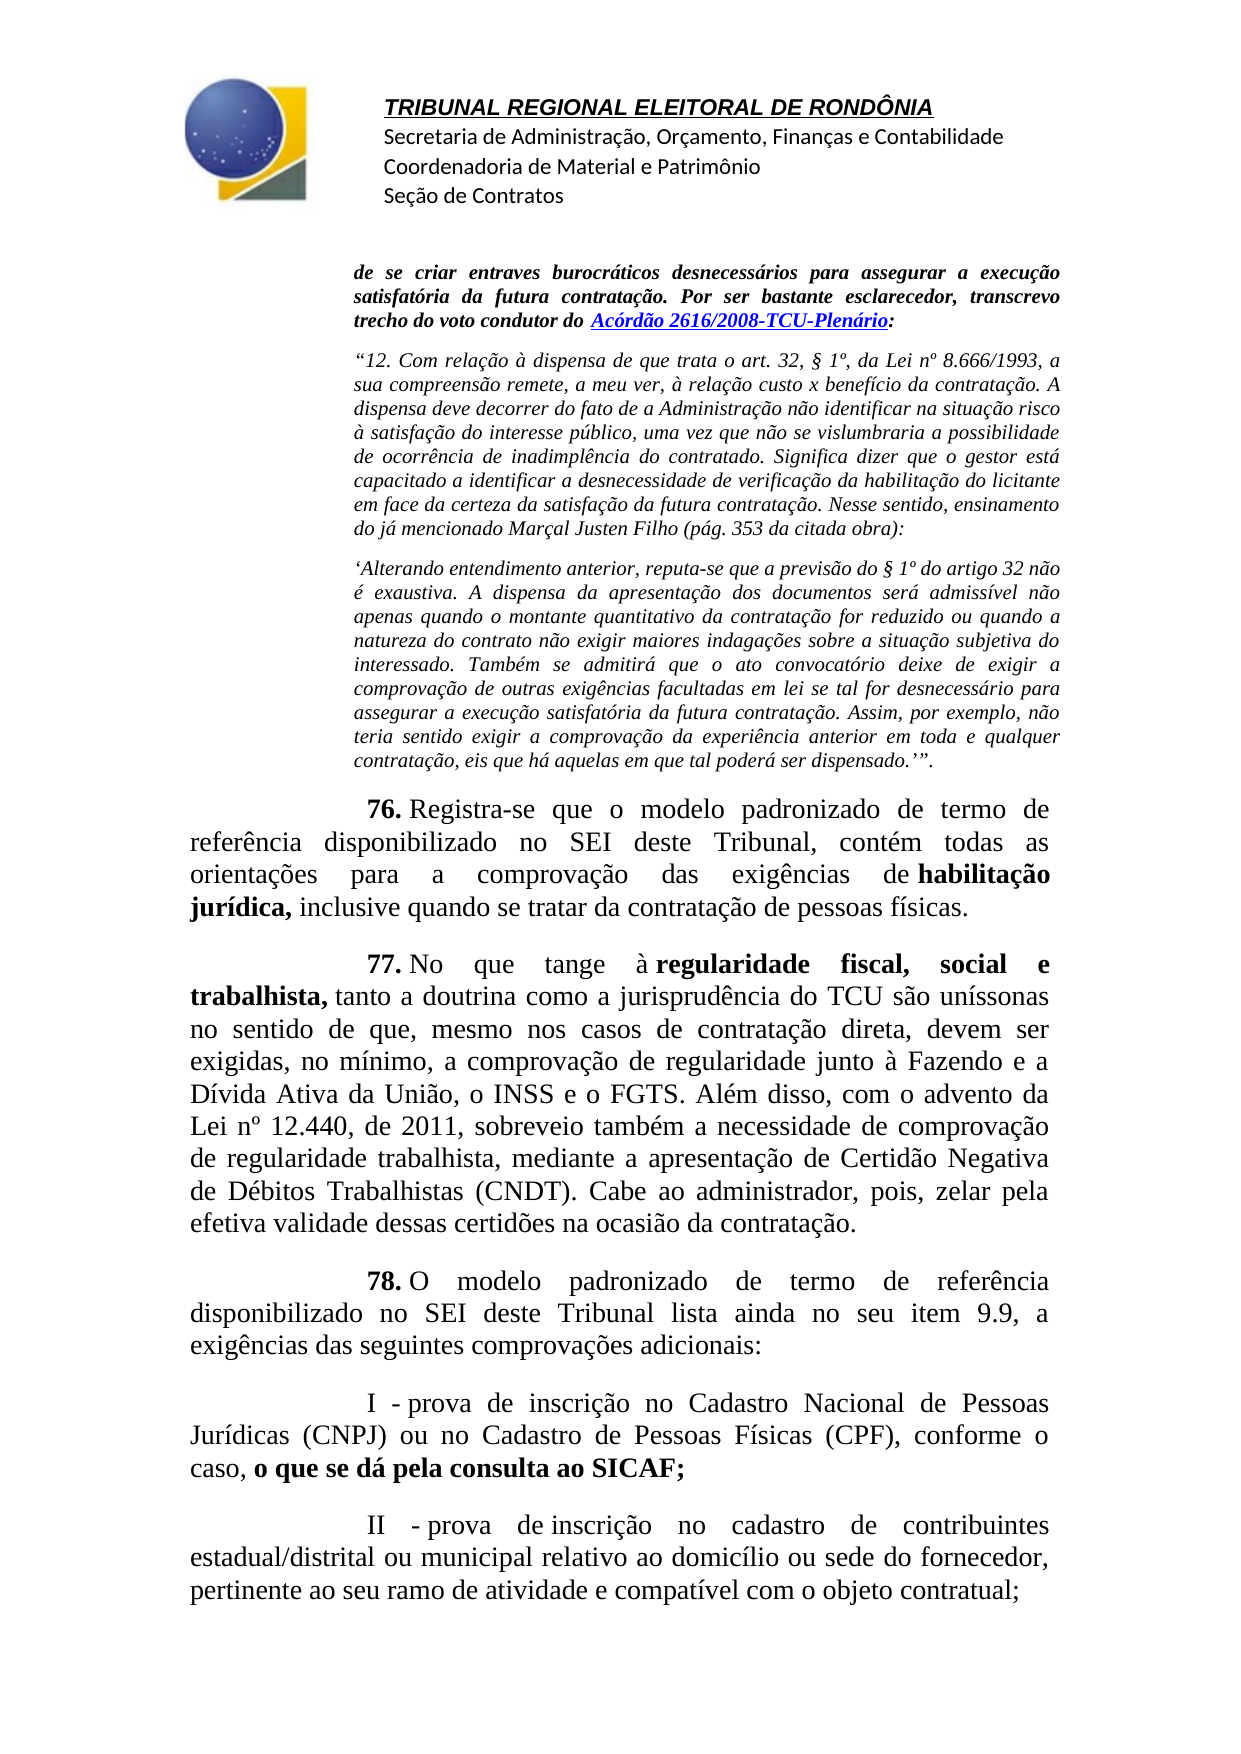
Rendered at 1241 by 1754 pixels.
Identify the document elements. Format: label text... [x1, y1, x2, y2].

text I - prova de inscrição no Cadastro Nacional de Pessoas Jurídicas (CNPJ) ou no Cadastro de Pessoas Físicas (CPF), conforme o caso, o que se dá pela consulta ao SICAF; [190, 1386, 1051, 1483]
text ‘Alterando entendimento anterior, reputa-se que a previsão do § 1º do artigo 32 não é exaustiva. A dispensa da apresentação dos documentos será admissível não apenas quando o montante quantitativo da contratação for reduzido ou quando a natureza do contrato não exigir maiores indagações sobre a situação subjetiva do interessado. Também se admitirá que o ato convocatório deixe de exigir a comprovação de outras exigências facultadas em lei se tal for desnecessário para assegurar a execução satisfatória da futura contratação. Assim, por exemplo, não teria sentido exigir a comprovação da experiência anterior em toda e qualquer contratação, eis que há aquelas em que tal poderá ser dispensado.’”. [354, 556, 1063, 772]
text de se criar entraves burocráticos desnecessários para assegurar a execução satisfatória da futura contratação. Por ser bastante esclarecedor, transcrevo trecho do voto condutor do Acórdão 2616/2008-TCU-Plenário: [354, 260, 1063, 332]
text “12. Com relação à dispensa de que trata o art. 32, § 1º, da Lei nº 8.666/1993, a sua compreensão remete, a meu ver, à relação custo x benefício da contratação. A dispensa deve decorrer do fato de a Administração não identificar na situação risco à satisfação do interesse público, uma vez que não se vislumbraria a possibilidade de ocorrência de inadimplência do contratado. Significa dizer que o gestor está capacitado a identificar a desnecessidade de verificação da habilitação do licitante em face da certeza da satisfação da futura contratação. Nesse sentido, ensinamento do já mencionado Marçal Justen Filho (pág. 353 da citada obra): [354, 347, 1063, 540]
text 77. No que tange à regularidade fiscal, social e trabalhista, tanto a doutrina como a jurisprudência do TCU são uníssonas no sentido de que, mesmo nos casos de contratação direta, devem ser exigidas, no mínimo, a comprovação de regularidade junto à Fazendo e a Dívida Ativa da União, o INSS e o FGTS. Além disso, com o advento da Lei nº 12.440, de 2011, sobreveio também a necessidade de comprovação de regularidade trabalhista, mediante a apresentação de Certidão Negativa de Débitos Trabalhistas (CNDT). Cabe ao administrador, pois, zelar pela efetiva validade dessas certidões na ocasião da contratação. [190, 947, 1051, 1239]
text II - prova de inscrição no cadastro de contribuintes estadual/distrital ou municipal relativo ao domicílio ou sede do fornecedor, pertinente ao seu ramo de atividade e compatível com o objeto contratual; [190, 1508, 1051, 1605]
text 76. Registra-se que o modelo padronizado de termo de referência disponibilizado no SEI deste Tribunal, contém todas as orientações para a comprovação das exigências de habilitação jurídica, inclusive quando se tratar da contratação de pessoas físicas. [190, 792, 1051, 922]
text 78. O modelo padronizado de termo de referência disponibilizado no SEI deste Tribunal lista ainda no seu item 9.9, a exigências das seguintes comprovações adicionais: [190, 1264, 1051, 1361]
